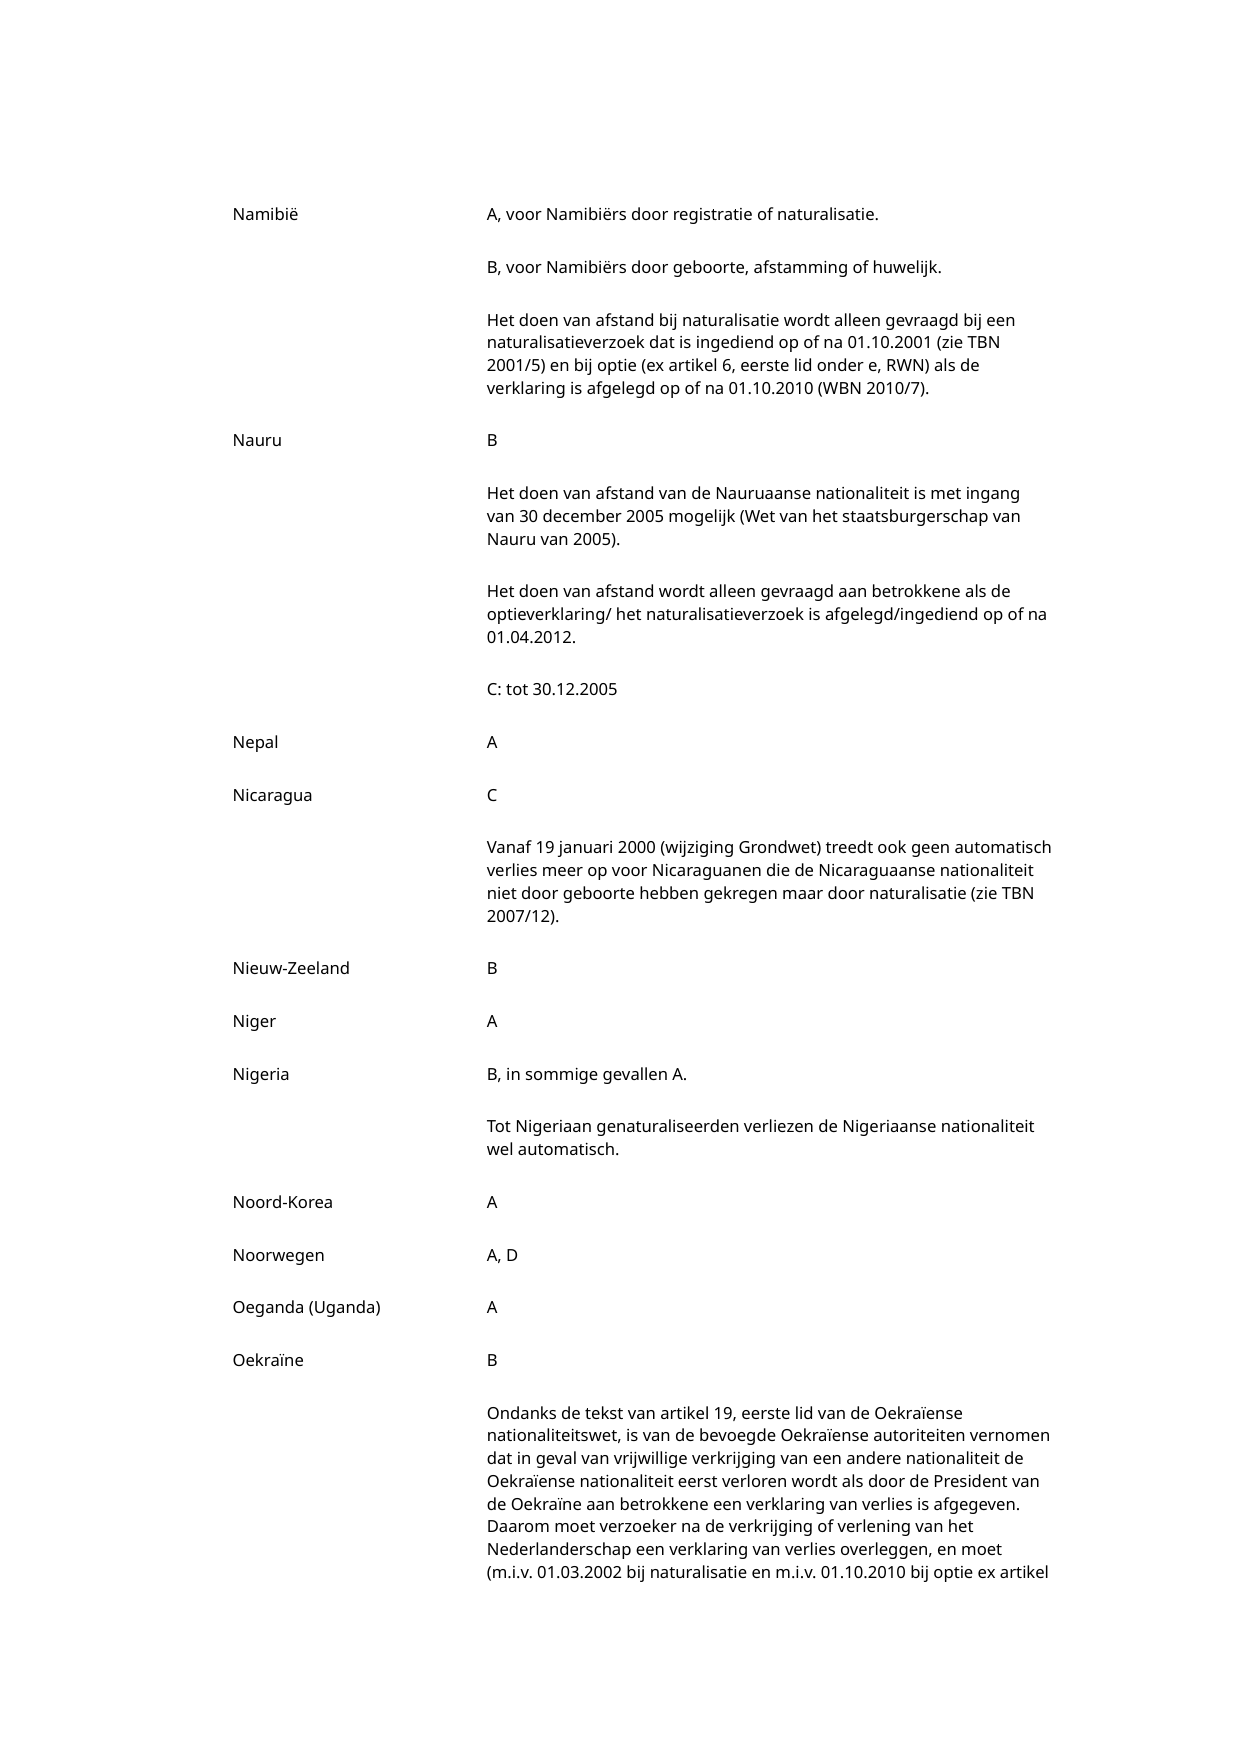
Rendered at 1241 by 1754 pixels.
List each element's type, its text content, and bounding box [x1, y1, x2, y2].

table_cell Nauru [233, 429, 487, 731]
table_cell Namibië [233, 203, 487, 429]
table_cell Oeganda (Uganda) [233, 1296, 487, 1348]
table_cell Niger [233, 1010, 487, 1062]
table_cell Noorwegen [233, 1243, 487, 1296]
table_cell A [487, 1296, 1053, 1348]
table_cell A [487, 1190, 1053, 1243]
table_cell Nigeria [233, 1062, 487, 1190]
table_cell A, voor Namibiërs door registratie of naturalisatie. B, voor Namibiërs door geboorte, afstamming of huwelijk. Het doen van afstand bij naturalisatie wordt alleen gevraagd bij een naturalisatieverzoek dat is ingediend op of na 01.10.2001 (zie TBN 2001/5) en bij optie (ex artikel 6, eerste lid onder e, RWN) als de verklaring is afgelegd op of na 01.10.2010 (WBN 2010/7). [487, 203, 1053, 429]
table_cell Nieuw-Zeeland [233, 957, 487, 1009]
table_cell [487, 150, 1053, 203]
table_cell B Ondanks de tekst van artikel 19, eerste lid van de Oekraïense nationaliteitswet, is van de bevoegde Oekraïense autoriteiten vernomen dat in geval van vrijwillige verkrijging van een andere nationaliteit de Oekraïense nationaliteit eerst verloren wordt als door de President van de Oekraïne aan betrokkene een verklaring van verlies is afgegeven. Daarom moet verzoeker na de verkrijging of verlening van het Nederlanderschap een verklaring van verlies overleggen, en moet (m.i.v. 01.03.2002 bij naturalisatie en m.i.v. 01.10.2010 bij optie ex artikel [487, 1349, 1053, 1583]
table_cell B [487, 957, 1053, 1009]
table_cell Nicaragua [233, 783, 487, 957]
table_cell A [487, 731, 1053, 783]
table_cell B Het doen van afstand van de Nauruaanse nationaliteit is met ingang van 30 december 2005 mogelijk (Wet van het staatsburgerschap van Nauru van 2005). Het doen van afstand wordt alleen gevraagd aan betrokkene als de optieverklaring/ het naturalisatieverzoek is afgelegd/ingediend op of na 01.04.2012. C: tot 30.12.2005 [487, 429, 1053, 731]
table_cell C Vanaf 19 januari 2000 (wijziging Grondwet) treedt ook geen automatisch verlies meer op voor Nicaraguanen die de Nicaraguaanse nationaliteit niet door geboorte hebben gekregen maar door naturalisatie (zie TBN 2007/12). [487, 783, 1053, 957]
table_cell [233, 150, 487, 203]
table_cell Oekraïne [233, 1349, 487, 1583]
table_cell A [487, 1010, 1053, 1062]
table_cell Noord-Korea [233, 1190, 487, 1243]
table_cell Nepal [233, 731, 487, 783]
table_cell A, D [487, 1243, 1053, 1296]
table_cell B, in sommige gevallen A. Tot Nigeriaan genaturaliseerden verliezen de Nigeriaanse nationaliteit wel automatisch. [487, 1062, 1053, 1190]
